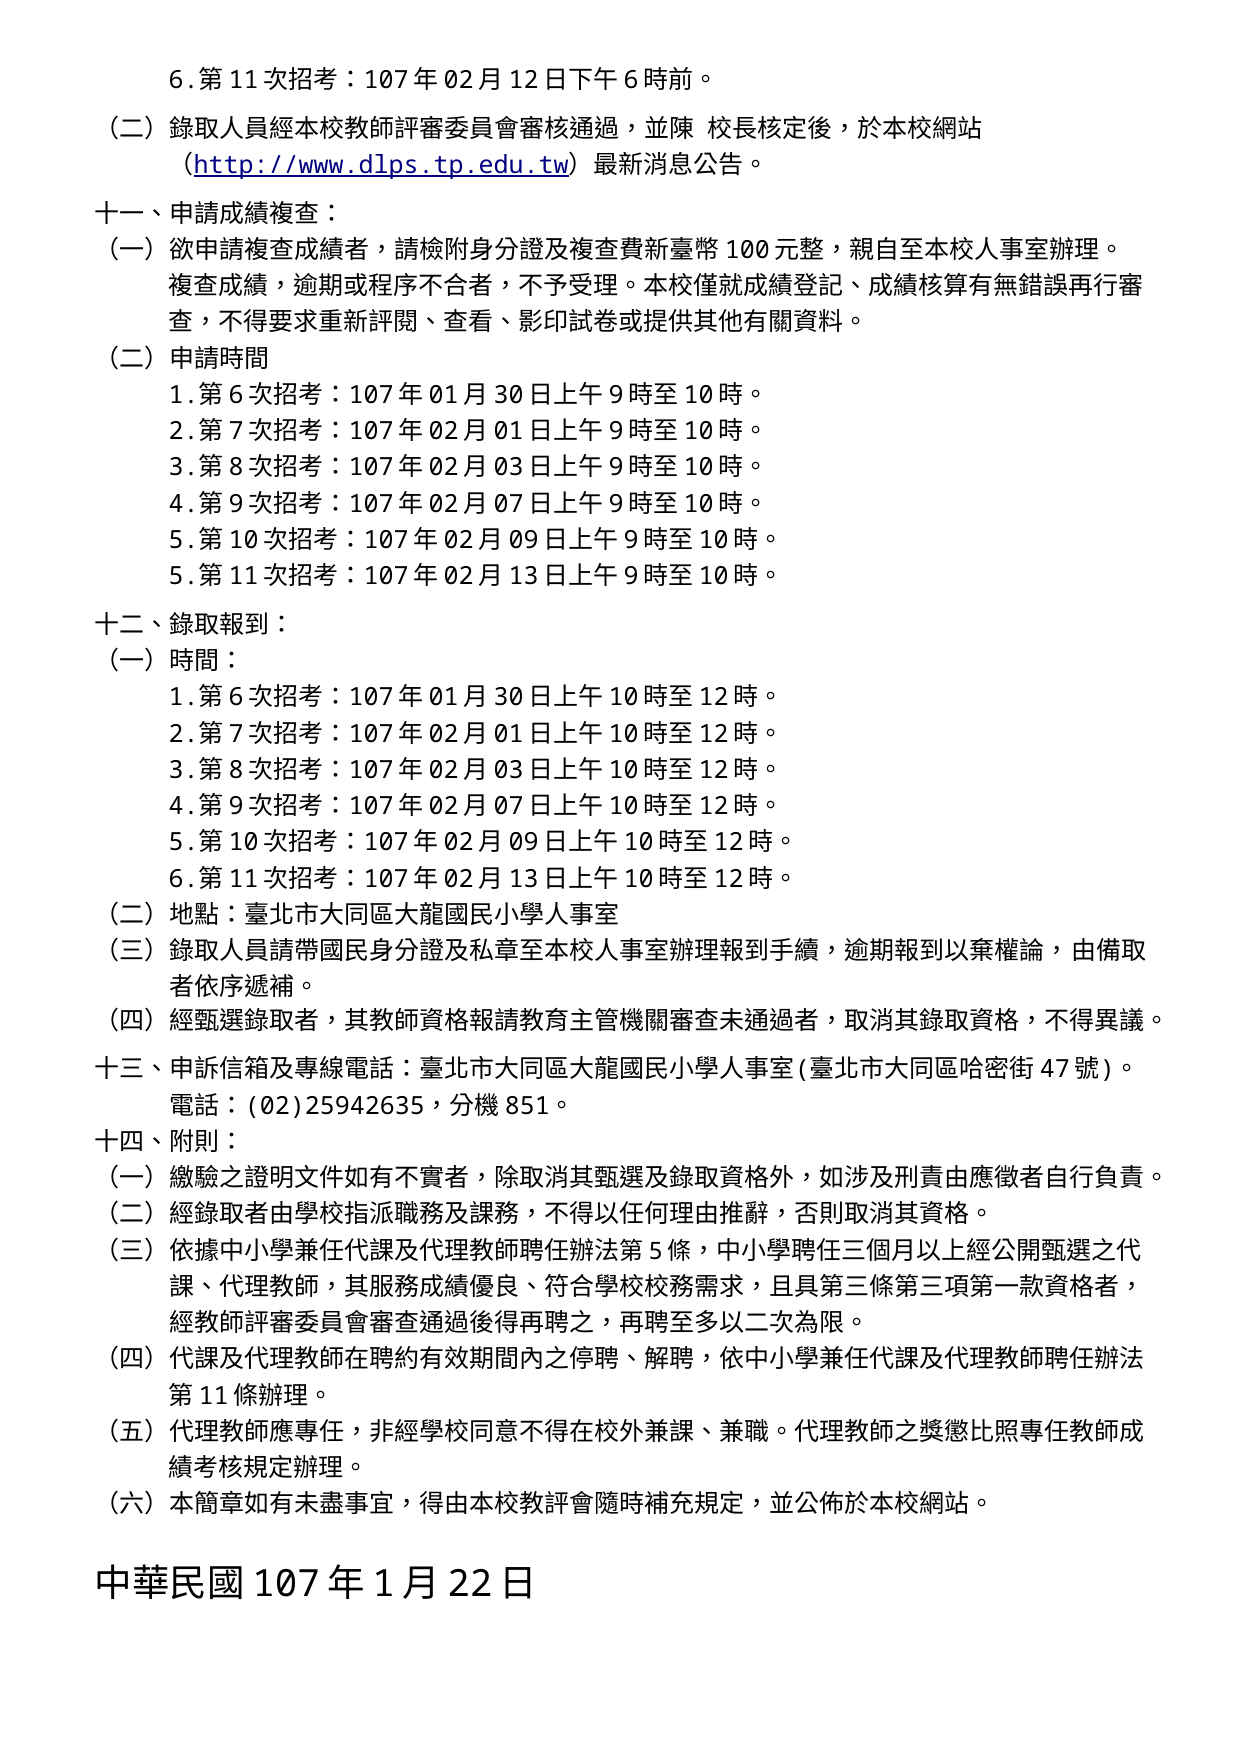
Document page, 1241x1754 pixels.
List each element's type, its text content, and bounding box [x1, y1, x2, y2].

text 5.第10次招考：107年02月09日上午10時至12時。 [168, 822, 1146, 858]
text 1.第6次招考：107年01月30日上午10時至12時。 [168, 677, 1146, 713]
text 十三、申訴信箱及專線電話：臺北市大同區大龍國民小學人事室(臺北市大同區哈密街47號)。電話：(02)25942635，分機851。 [94, 1049, 1146, 1121]
text （二）申請時間 [94, 338, 1146, 374]
text 2.第7次招考：107年02月01日上午9時至10時。 [168, 411, 1146, 447]
text （二）錄取人員經本校教師評審委員會審核通過，並陳 校長核定後，於本校網站（http://www.dlps.tp.edu.tw）最新消息公告。 [94, 108, 1146, 181]
text 6.第11次招考：107年02月13日上午10時至12時。 [168, 858, 1146, 894]
text 4.第9次招考：107年02月07日上午9時至10時。 [168, 483, 1146, 519]
text 1.第6次招考：107年01月30日上午9時至10時。 [168, 374, 1146, 411]
text 5.第10次招考：107年02月09日上午9時至10時。 [168, 519, 1146, 556]
text （一）時間： [94, 641, 1146, 677]
text （一）欲申請複查成績者，請檢附身分證及複查費新臺幣100元整，親自至本校人事室辦理。複查成績，逾期或程序不合者，不予受理。本校僅就成績登記、成績核算有無錯誤再行審查，不得要求重新評閱、查看、影印試卷或提供其他有關資料。 [94, 229, 1146, 338]
text （一）繳驗之證明文件如有不實者，除取消其甄選及錄取資格外，如涉及刑責由應徵者自行負責。 [94, 1158, 1146, 1194]
text 3.第8次招考：107年02月03日上午10時至12時。 [168, 749, 1146, 786]
text 中華民國107年1月22日 [94, 1554, 1146, 1606]
text （六）本簡章如有未盡事宜，得由本校教評會隨時補充規定，並公佈於本校網站。 [94, 1484, 1146, 1520]
text 3.第8次招考：107年02月03日上午9時至10時。 [168, 447, 1146, 483]
text 5.第11次招考：107年02月13日上午9時至10時。 [168, 556, 1146, 592]
text 4.第9次招考：107年02月07日上午10時至12時。 [168, 786, 1146, 822]
text （三）錄取人員請帶國民身分證及私章至本校人事室辦理報到手續，逾期報到以棄權論，由備取者依序遞補。 [94, 931, 1146, 1003]
text 十四、附則： [94, 1121, 1146, 1158]
text （三）依據中小學兼任代課及代理教師聘任辦法第5條，中小學聘任三個月以上經公開甄選之代課、代理教師，其服務成績優良、符合學校校務需求，且具第三條第三項第一款資格者，經教師評審委員會審查通過後得再聘之，再聘至多以二次為限。 [94, 1230, 1146, 1339]
text （五）代理教師應專任，非經學校同意不得在校外兼課、兼職。代理教師之獎懲比照專任教師成績考核規定辦理。 [94, 1411, 1146, 1484]
text 6.第11次招考：107年02月12日下午6時前。 [168, 59, 1146, 96]
text （二）地點：臺北市大同區大龍國民小學人事室 [94, 894, 1146, 931]
text （四）經甄選錄取者，其教師資格報請教育主管機關審查未通過者，取消其錄取資格，不得異議。 [94, 1003, 1146, 1036]
text （二）經錄取者由學校指派職務及課務，不得以任何理由推辭，否則取消其資格。 [94, 1194, 1146, 1230]
text 十二、錄取報到： [94, 604, 1146, 641]
text （四）代課及代理教師在聘約有效期間內之停聘、解聘，依中小學兼任代課及代理教師聘任辦法第11條辦理。 [94, 1339, 1146, 1411]
text 十一、申請成績複查： [94, 193, 1146, 229]
text 2.第7次招考：107年02月01日上午10時至12時。 [168, 713, 1146, 749]
